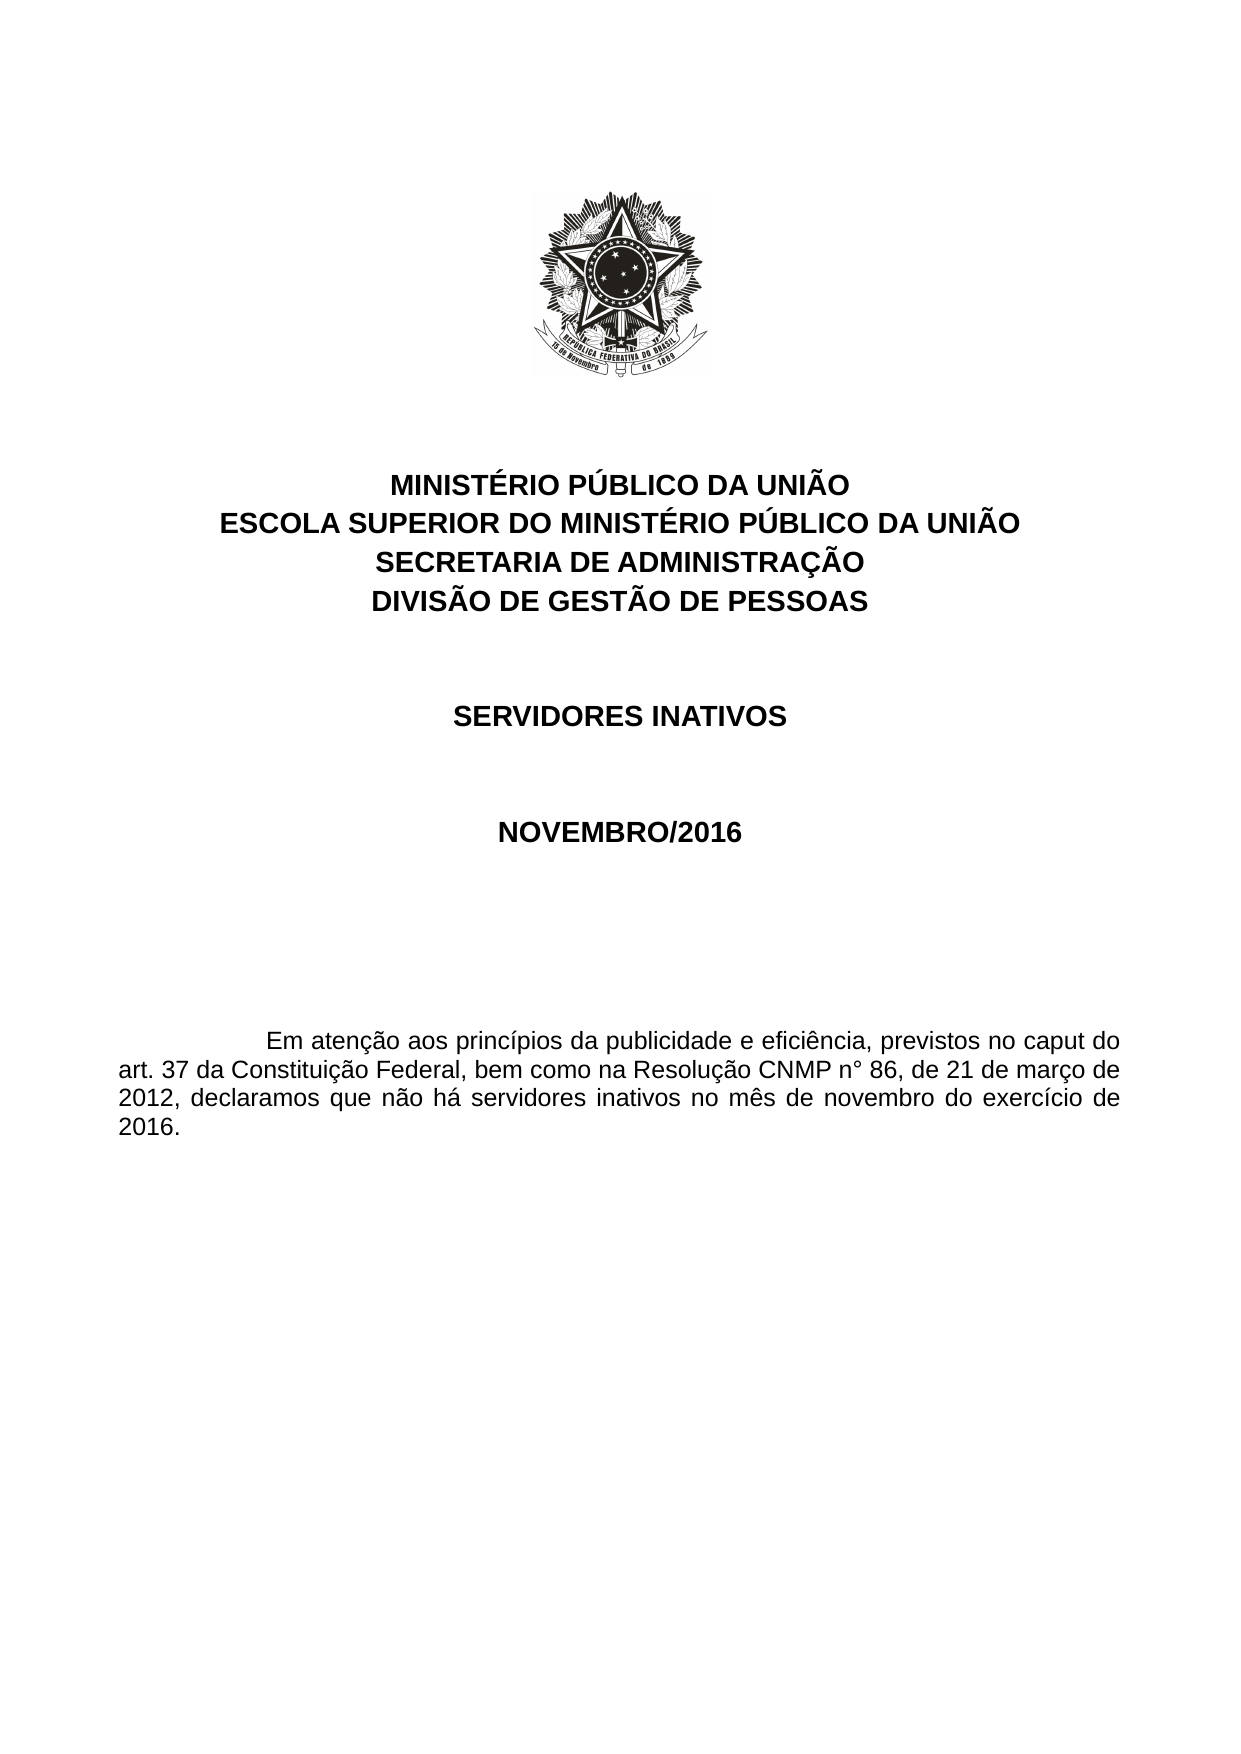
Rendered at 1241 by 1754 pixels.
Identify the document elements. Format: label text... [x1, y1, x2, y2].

picture [530, 190, 710, 379]
text ESCOLA SUPERIOR DO MINISTÉRIO PÚBLICO DA UNIÃO [118, 506, 1122, 540]
text SERVIDORES INATIVOS [118, 699, 1122, 733]
text SECRETARIA DE ADMINISTRAÇÃO [118, 545, 1122, 578]
text NOVEMBRO/2016 [118, 815, 1122, 848]
text DIVISÃO DE GESTÃO DE PESSOAS [118, 583, 1122, 617]
text MINISTÉRIO PÚBLICO DA UNIÃO [118, 468, 1122, 501]
text Em atenção aos princípios da publicidade e eficiência, previstos no caput do art. 37 da Constituição Federal, bem como na Resolução CNMP n° 86, de 21 de março de 2012, declaramos que não há servidores inativos no mês de novembro do exercício de 2016. [118, 1026, 1122, 1141]
